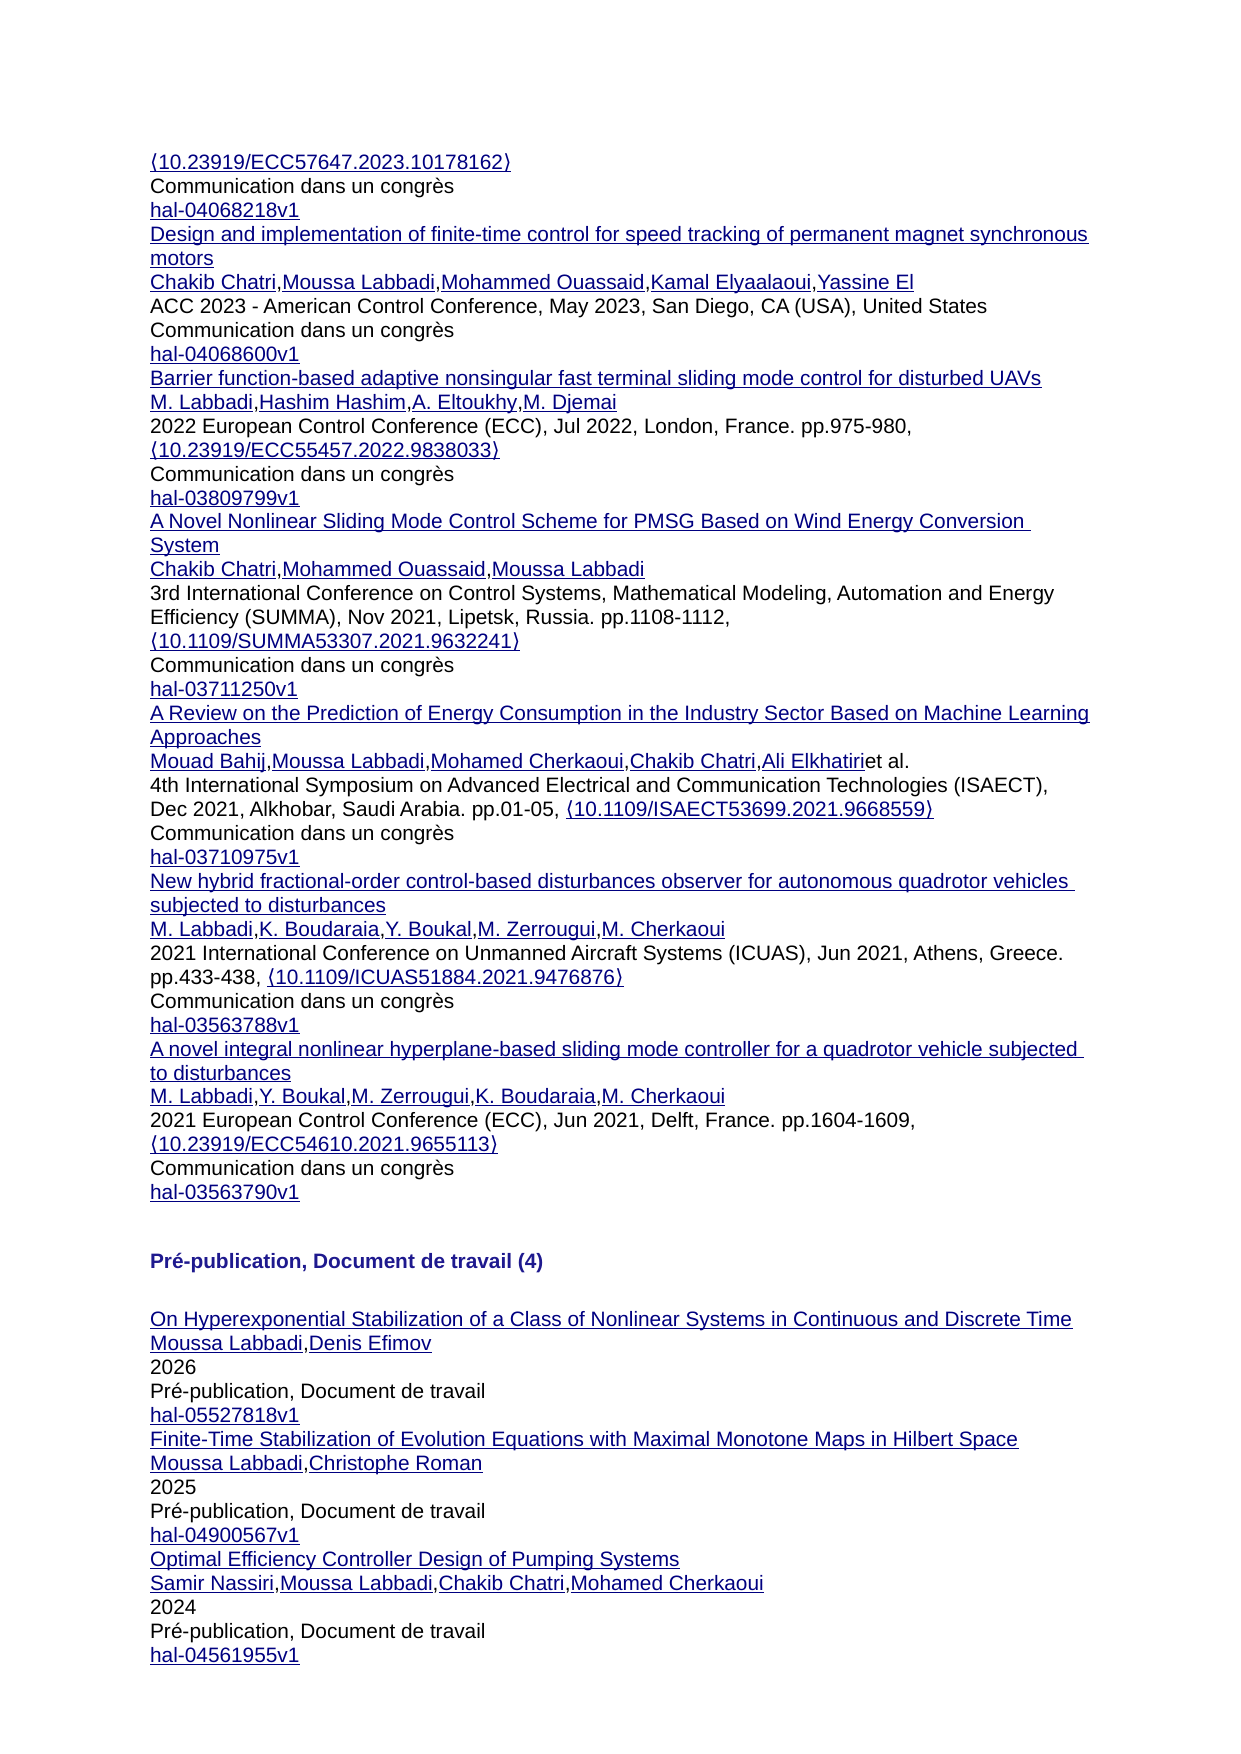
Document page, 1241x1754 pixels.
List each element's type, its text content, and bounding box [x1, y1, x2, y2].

table_cell Approaches Mouad Bahij,Moussa Labbadi,Mohamed Cherkaoui,Chakib Chatri,Ali Elkhatiriet al. 4th International Symposium on Advanced Electrical and Communication Technologies (ISAECT), Dec 2021, Alkhobar, Saudi Arabia. pp.01-05, ⟨10.1109/ISAECT53699.2021.9668559⟩ Communication dans un congrès hal-03710975v1 [150, 723, 1090, 869]
table_cell ⟨10.23919/ECC57647.2023.10178162⟩ Communication dans un congrès hal-04068218v1 [150, 150, 1090, 222]
table_cell A novel integral nonlinear hyperplane-based sliding mode controller for a quadrotor vehicle subjected to disturbances M. Labbadi,Y. Boukal,M. Zerrougui,K. Boudaraia,M. Cherkaoui 2021 European Control Conference (ECC), Jun 2021, Delft, France. pp.1604-1609, ⟨10.23919/ECC54610.2021.9655113⟩ Communication dans un congrès hal-03563790v1 [150, 1036, 1090, 1204]
table_cell Finite-Time Stabilization of Evolution Equations with Maximal Monotone Maps in Hilbert Space Moussa Labbadi,Christophe Roman 2025 Pré-publication, Document de travail hal-04900567v1 [150, 1427, 1090, 1547]
table_cell A Review on the Prediction of Energy Consumption in the Industry Sector Based on Machine Learning [150, 701, 1090, 722]
table_cell Optimal Efficiency Controller Design of Pumping Systems Samir Nassiri,Moussa Labbadi,Chakib Chatri,Mohamed Cherkaoui 2024 Pré-publication, Document de travail hal-04561955v1 [150, 1547, 1090, 1667]
table_cell A Novel Nonlinear Sliding Mode Control Scheme for PMSG Based on Wind Energy Conversion System Chakib Chatri,Mohammed Ouassaid,Moussa Labbadi 3rd International Conference on Control Systems, Mathematical Modeling, Automation and Energy Efficiency (SUMMA), Nov 2021, Lipetsk, Russia. pp.1108-1112, ⟨10.1109/SUMMA53307.2021.9632241⟩ Communication dans un congrès hal-03711250v1 [150, 509, 1090, 701]
subtitle Pré-publication, Document de travail (4) [150, 1249, 1090, 1273]
table_cell Barrier function-based adaptive nonsingular fast terminal sliding mode control for disturbed UAVs M. Labbadi,Hashim Hashim,A. Eltoukhy,M. Djemai 2022 European Control Conference (ECC), Jul 2022, London, France. pp.975-980, ⟨10.23919/ECC55457.2022.9838033⟩ Communication dans un congrès hal-03809799v1 [150, 366, 1090, 509]
table_header On Hyperexponential Stabilization of a Class of Nonlinear Systems in Continuous and Discrete Time Moussa Labbadi,Denis Efimov 2026 Pré-publication, Document de travail hal-05527818v1 [150, 1307, 1090, 1427]
table_cell Design and implementation of finite-time control for speed tracking of permanent magnet synchronous motors Chakib Chatri,Moussa Labbadi,Mohammed Ouassaid,Kamal Elyaalaoui,Yassine El ACC 2023 - American Control Conference, May 2023, San Diego, CA (USA), United States Communication dans un congrès hal-04068600v1 [150, 222, 1090, 366]
table_cell New hybrid fractional-order control-based disturbances observer for autonomous quadrotor vehicles subjected to disturbances M. Labbadi,K. Boudaraia,Y. Boukal,M. Zerrougui,M. Cherkaoui 2021 International Conference on Unmanned Aircraft Systems (ICUAS), Jun 2021, Athens, Greece. pp.433-438, ⟨10.1109/ICUAS51884.2021.9476876⟩ Communication dans un congrès hal-03563788v1 [150, 869, 1090, 1036]
